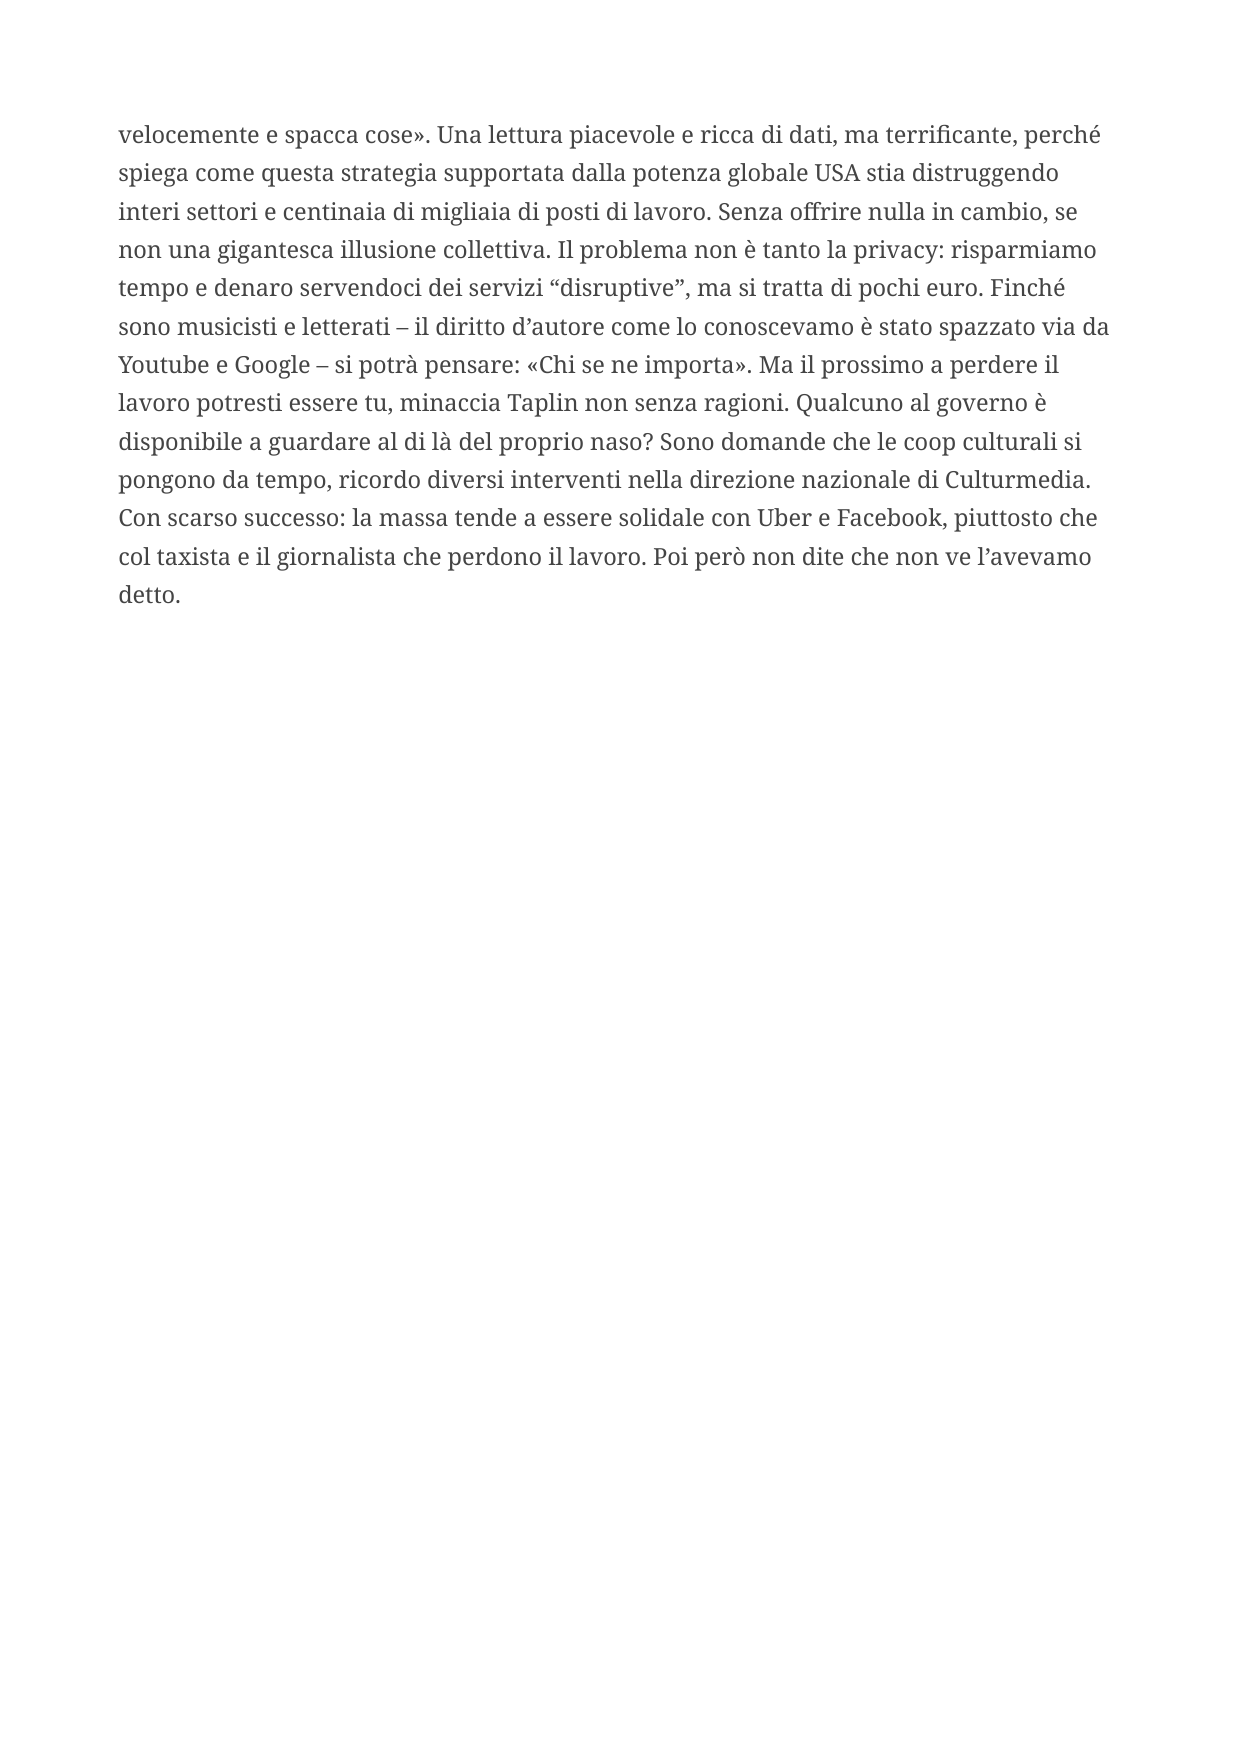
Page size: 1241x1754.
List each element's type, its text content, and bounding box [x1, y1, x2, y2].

text velocemente e spacca cose». Una lettura piacevole e ricca di dati, ma terrificante, perché spiega come questa strategia supportata dalla potenza globale USA stia distruggendo interi settori e centinaia di migliaia di posti di lavoro. Senza offrire nulla in cambio, se non una gigantesca illusione collettiva. Il problema non è tanto la privacy: risparmiamo tempo e denaro servendoci dei servizi “disruptive”, ma si tratta di pochi euro. Finché sono musicisti e letterati – il diritto d’autore come lo conoscevamo è stato spazzato via da Youtube e Google – si potrà pensare: «Chi se ne importa». Ma il prossimo a perdere il lavoro potresti essere tu, minaccia Taplin non senza ragioni. Qualcuno al governo è disponibile a guardare al di là del proprio naso? Sono domande che le coop culturali si pongono da tempo, ricordo diversi interventi nella direzione nazionale di Culturmedia. Con scarso successo: la massa tende a essere solidale con Uber e Facebook, piuttosto che col taxista e il giornalista che perdono il lavoro. Poi però non dite che non ve l’avevamo detto. [118, 118, 1122, 610]
